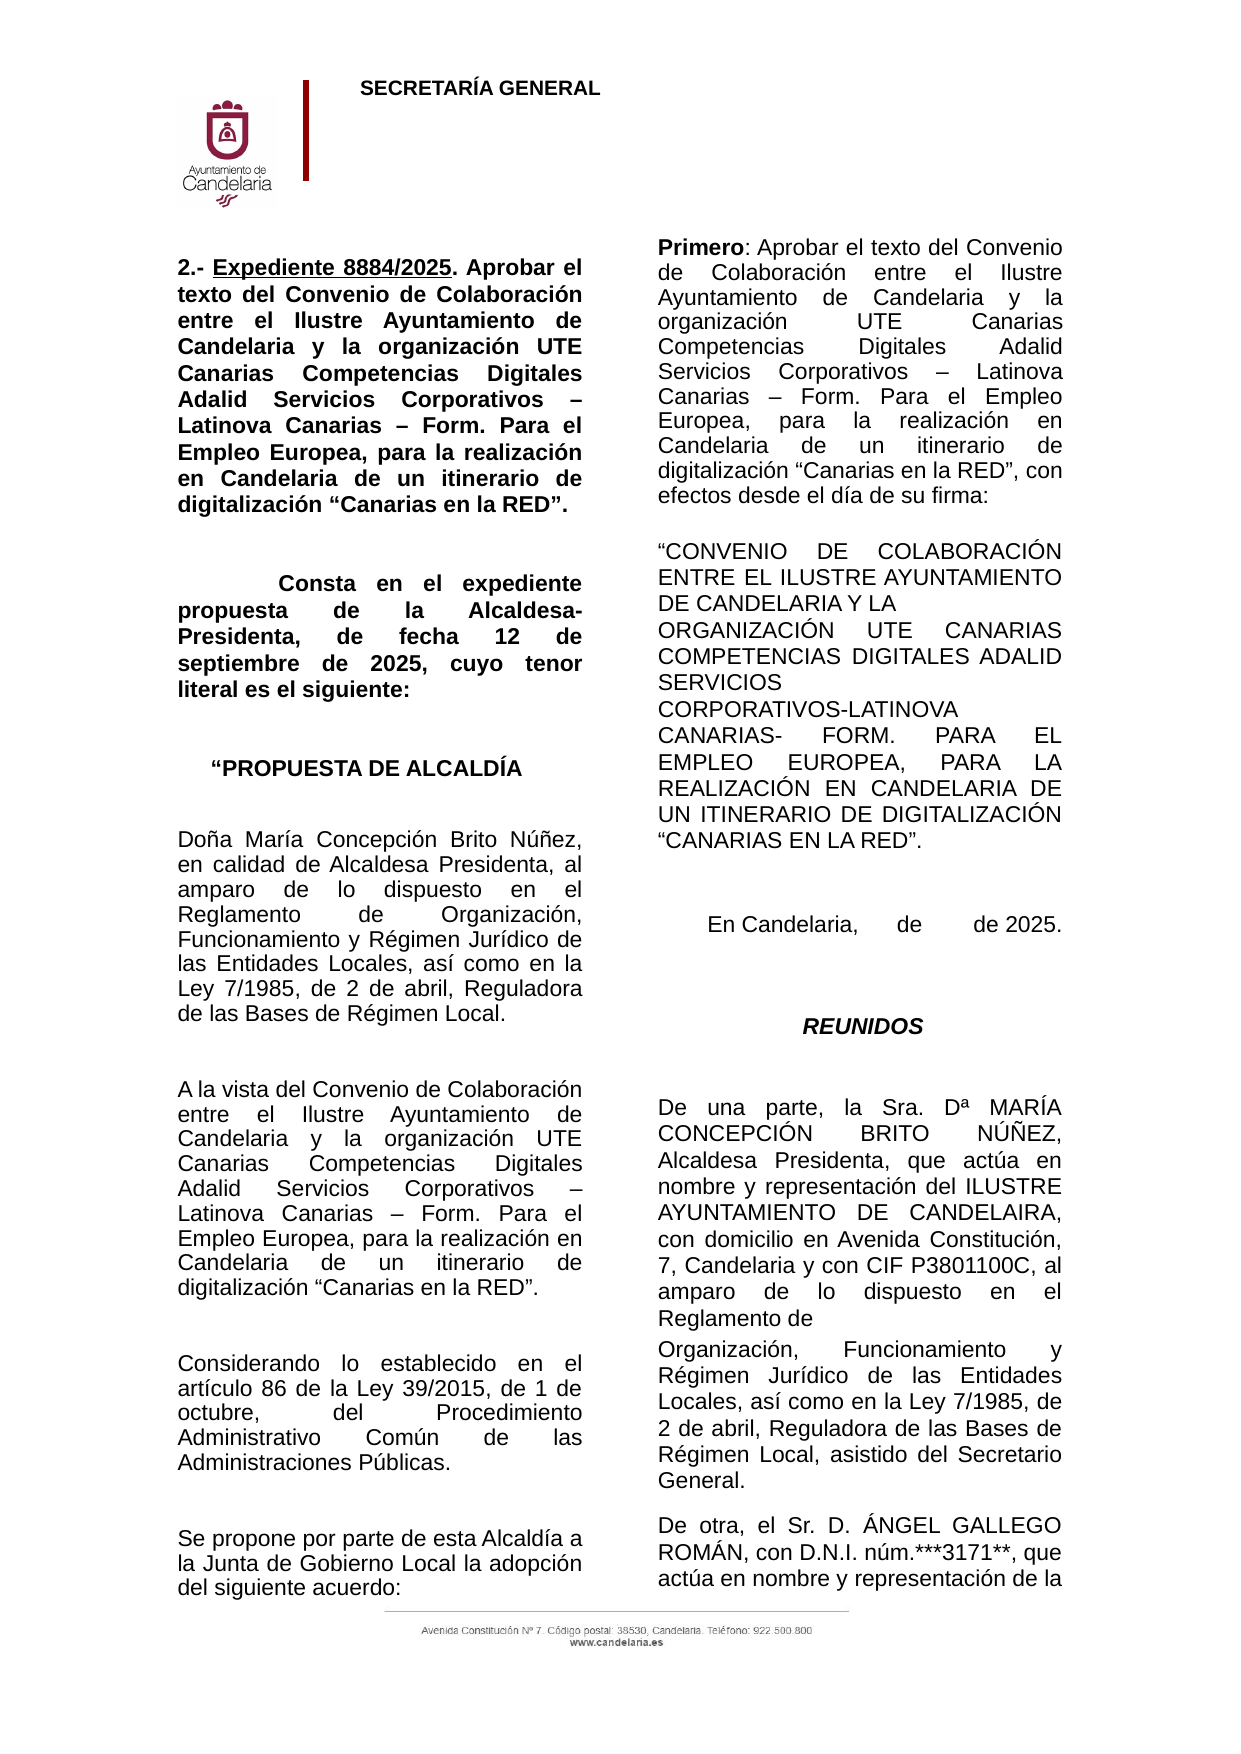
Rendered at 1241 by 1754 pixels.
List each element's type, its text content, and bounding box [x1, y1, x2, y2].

text Doña María Concepción Brito Núñez, en calidad de Alcaldesa Presidenta, al amparo de lo dispuesto en el Reglamento de Organización, Funcionamiento y Régimen Jurídico de las Entidades Locales, así como en la Ley 7/1985, de 2 de abril, Reguladora de las Bases de Régimen Local. [177, 828, 583, 1026]
subtitle “PROPUESTA DE ALCALDÍA [178, 755, 554, 781]
text “CONVENIO DE COLABORACIÓN ENTRE EL ILUSTRE AYUNTAMIENTO DE CANDELARIA Y LA [658, 538, 1062, 617]
subtitle REUNIDOS [665, 1013, 1063, 1039]
text Considerando lo establecido en el artículo 86 de la Ley 39/2015, de 1 de octubre, del Procedimiento Administrativo Común de las Administraciones Públicas. [177, 1351, 583, 1475]
text Primero: Aprobar el texto del Convenio de Colaboración entre el Ilustre Ayuntamiento de Candelaria y la organización UTE Canarias Competencias Digitales Adalid Servicios Corporativos – Latinova Canarias – Form. Para el Empleo Europea, para la realización en Candelaria de un itinerario de digitalización “Canarias en la RED”, con efectos desde el día de su firma: [658, 236, 1063, 508]
text ORGANIZACIÓN UTE CANARIAS COMPETENCIAS DIGITALES ADALID SERVICIOS [658, 617, 1062, 696]
text 2.- Expediente 8884/2025. Aprobar el texto del Convenio de Colaboración entre el Ilustre Ayuntamiento de Candelaria y la organización UTE Canarias Competencias Digitales Adalid Servicios Corporativos – Latinova Canarias – Form. Para el Empleo Europea, para la realización en Candelaria de un itinerario de digitalización “Canarias en la RED”. [177, 254, 583, 518]
text De una parte, la Sra. Dª MARÍA CONCEPCIÓN BRITO NÚÑEZ, Alcaldesa Presidenta, que actúa en nombre y representación del ILUSTRE AYUNTAMIENTO DE CANDELAIRA, con domicilio en Avenida Constitución, 7, Candelaria y con CIF P3801100C, al amparo de lo dispuesto en el Reglamento de [658, 1094, 1062, 1331]
text A la vista del Convenio de Colaboración entre el Ilustre Ayuntamiento de Candelaria y la organización UTE Canarias Competencias Digitales Adalid Servicios Corporativos – Latinova Canarias – Form. Para el Empleo Europea, para la realización en Candelaria de un itinerario de digitalización “Canarias en la RED”. [177, 1077, 583, 1300]
text En Candelaria, de de 2025. [658, 911, 1062, 938]
text Se propone por parte de esta Alcaldía a la Junta de Gobierno Local la adopción del siguiente acuerdo: [177, 1526, 583, 1601]
text De otra, el Sr. D. ÁNGEL GALLEGO ROMÁN, con D.N.I. núm.***3171**, que actúa en nombre y representación de la [658, 1512, 1062, 1591]
text CORPORATIVOS-LATINOVA CANARIAS- FORM. PARA EL EMPLEO EUROPEA, PARA LA REALIZACIÓN EN CANDELARIA DE UN ITINERARIO DE DIGITALIZACIÓN “CANARIAS EN LA RED”. [658, 696, 1062, 854]
text Consta en el expediente propuesta de la Alcaldesa-Presidenta, de fecha 12 de septiembre de 2025, cuyo tenor literal es el siguiente: [177, 570, 583, 702]
text Organización, Funcionamiento y Régimen Jurídico de las Entidades Locales, así como en la Ley 7/1985, de 2 de abril, Reguladora de las Bases de Régimen Local, asistido del Secretario General. [658, 1336, 1062, 1494]
